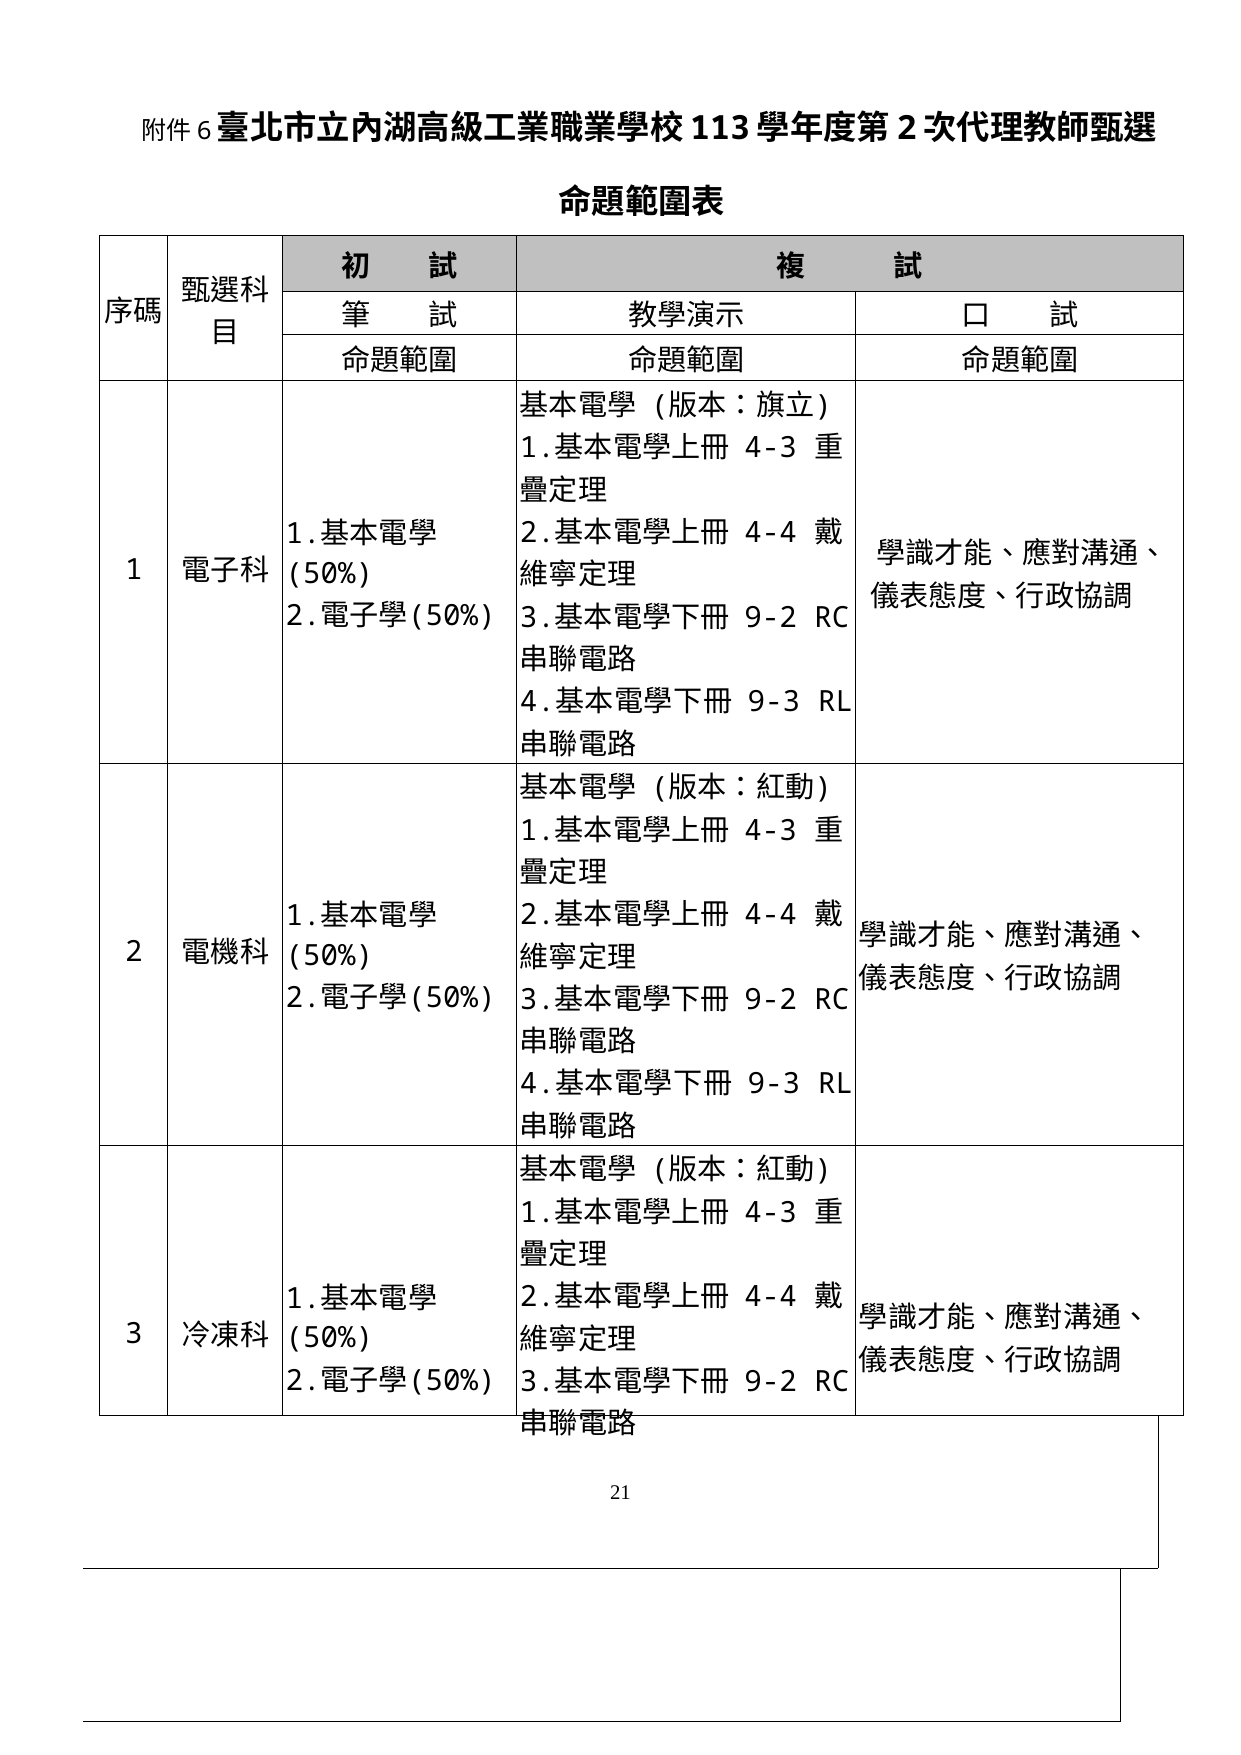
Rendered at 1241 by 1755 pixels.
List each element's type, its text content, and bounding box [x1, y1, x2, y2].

table_cell 甄選科目 [168, 236, 282, 380]
table_cell 複 試 [517, 236, 1183, 291]
table_cell 初 試 [283, 236, 516, 291]
table_cell 序碼 [100, 236, 167, 380]
table_cell 基本電學 (版本：旗立) 1.基本電學上冊 4-3 重疊定理 2.基本電學上冊 4-4 戴維寧定理 3.基本電學下冊 9-2 RC串聯電路 4.基本電學下冊 9-3 RL串聯電路 [517, 381, 855, 763]
table_cell 基本電學 (版本：紅動) 1.基本電學上冊 4-3 重疊定理 2.基本電學上冊 4-4 戴維寧定理 3.基本電學下冊 9-2 RC串聯電路 4.基本電學下冊 9-3 RL串聯電路 [517, 1146, 855, 1415]
table_cell 學識才能、應對溝通、 儀表態度、行政協調 [856, 764, 1183, 1145]
table_cell 冷凍科 [168, 1146, 282, 1415]
table_cell 3 [100, 1146, 167, 1415]
table_cell 1.基本電學(50%) 2.電子學(50%) [283, 764, 516, 1145]
table_cell 口 試 [856, 292, 1183, 334]
table_cell 學識才能、應對溝通、 儀表態度、行政協調 [856, 381, 1183, 763]
table_cell 命題範圍 [517, 335, 855, 380]
table_cell 筆 試 [283, 292, 516, 334]
table_cell 命題範圍 [856, 335, 1183, 380]
table_cell 命題範圍 [283, 335, 516, 380]
table_cell 電機科 [168, 764, 282, 1145]
table_cell 2 [100, 764, 167, 1145]
table_cell 1.基本電學(50%) 2.電子學(50%) [283, 381, 516, 763]
table_header 附件6臺北市立內湖高級工業職業學校113學年度第2次代理教師甄選 命題範圍表 [99, 89, 1184, 235]
table_cell 基本電學 (版本：紅動) 1.基本電學上冊 4-3 重疊定理 2.基本電學上冊 4-4 戴維寧定理 3.基本電學下冊 9-2 RC串聯電路 4.基本電學下冊 9-3 RL串聯電路 [517, 764, 855, 1145]
table_cell 1.基本電學(50%) 2.電子學(50%) [283, 1146, 516, 1415]
table_cell 1 [100, 381, 167, 763]
table_cell 電子科 [168, 381, 282, 763]
table_cell 教學演示 [517, 292, 855, 334]
table_cell 學識才能、應對溝通、 儀表態度、行政協調 [856, 1146, 1183, 1415]
